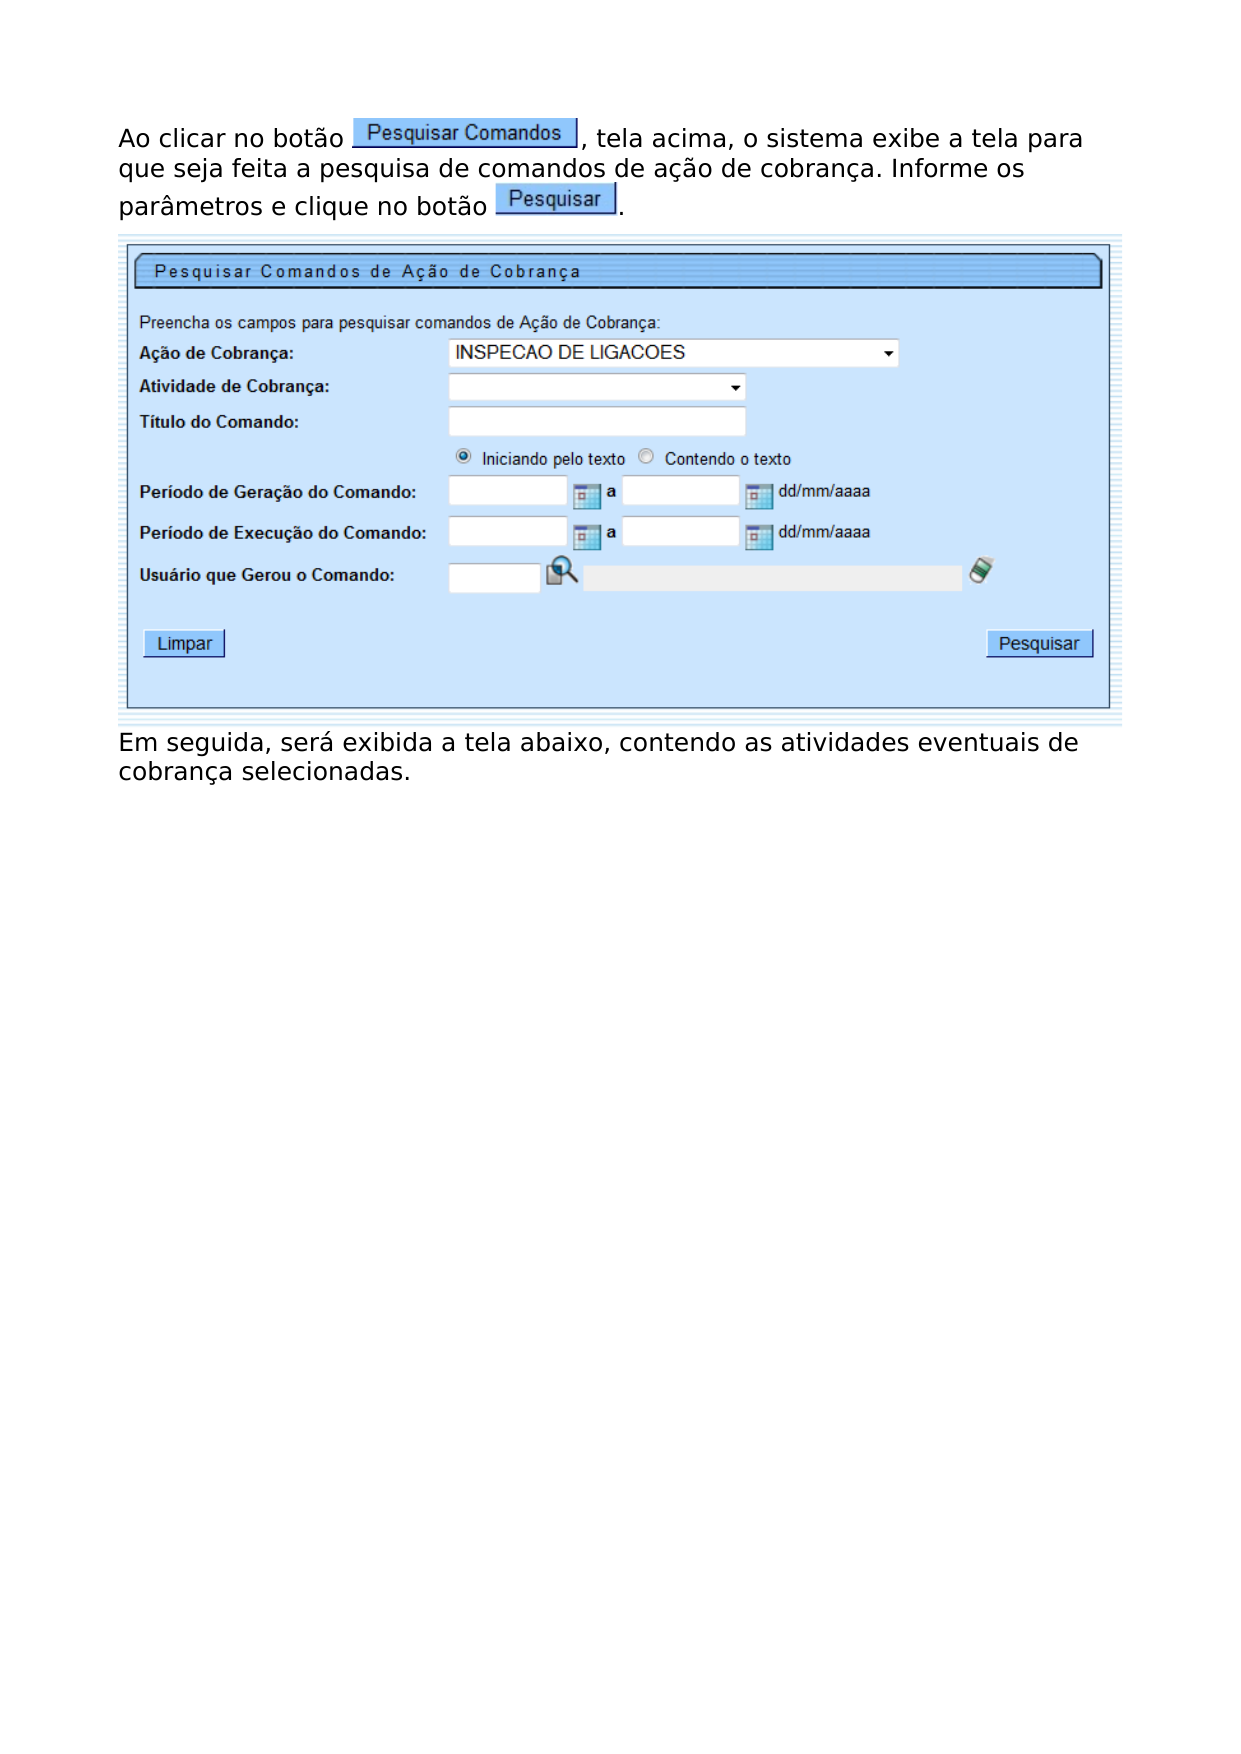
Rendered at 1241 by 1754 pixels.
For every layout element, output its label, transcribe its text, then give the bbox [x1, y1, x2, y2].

text Ao clicar no botão , tela acima, o sistema exibe a tela para que seja feita a pesquisa de comandos de ação de cobrança. Informe os parâmetros e clique no botão . [118, 118, 1122, 222]
picture [495, 182, 618, 216]
picture [352, 118, 581, 148]
text Em seguida, será exibida a tela abaixo, contendo as atividades eventuais de cobrança selecionadas. [118, 729, 1122, 787]
picture [118, 234, 1123, 729]
